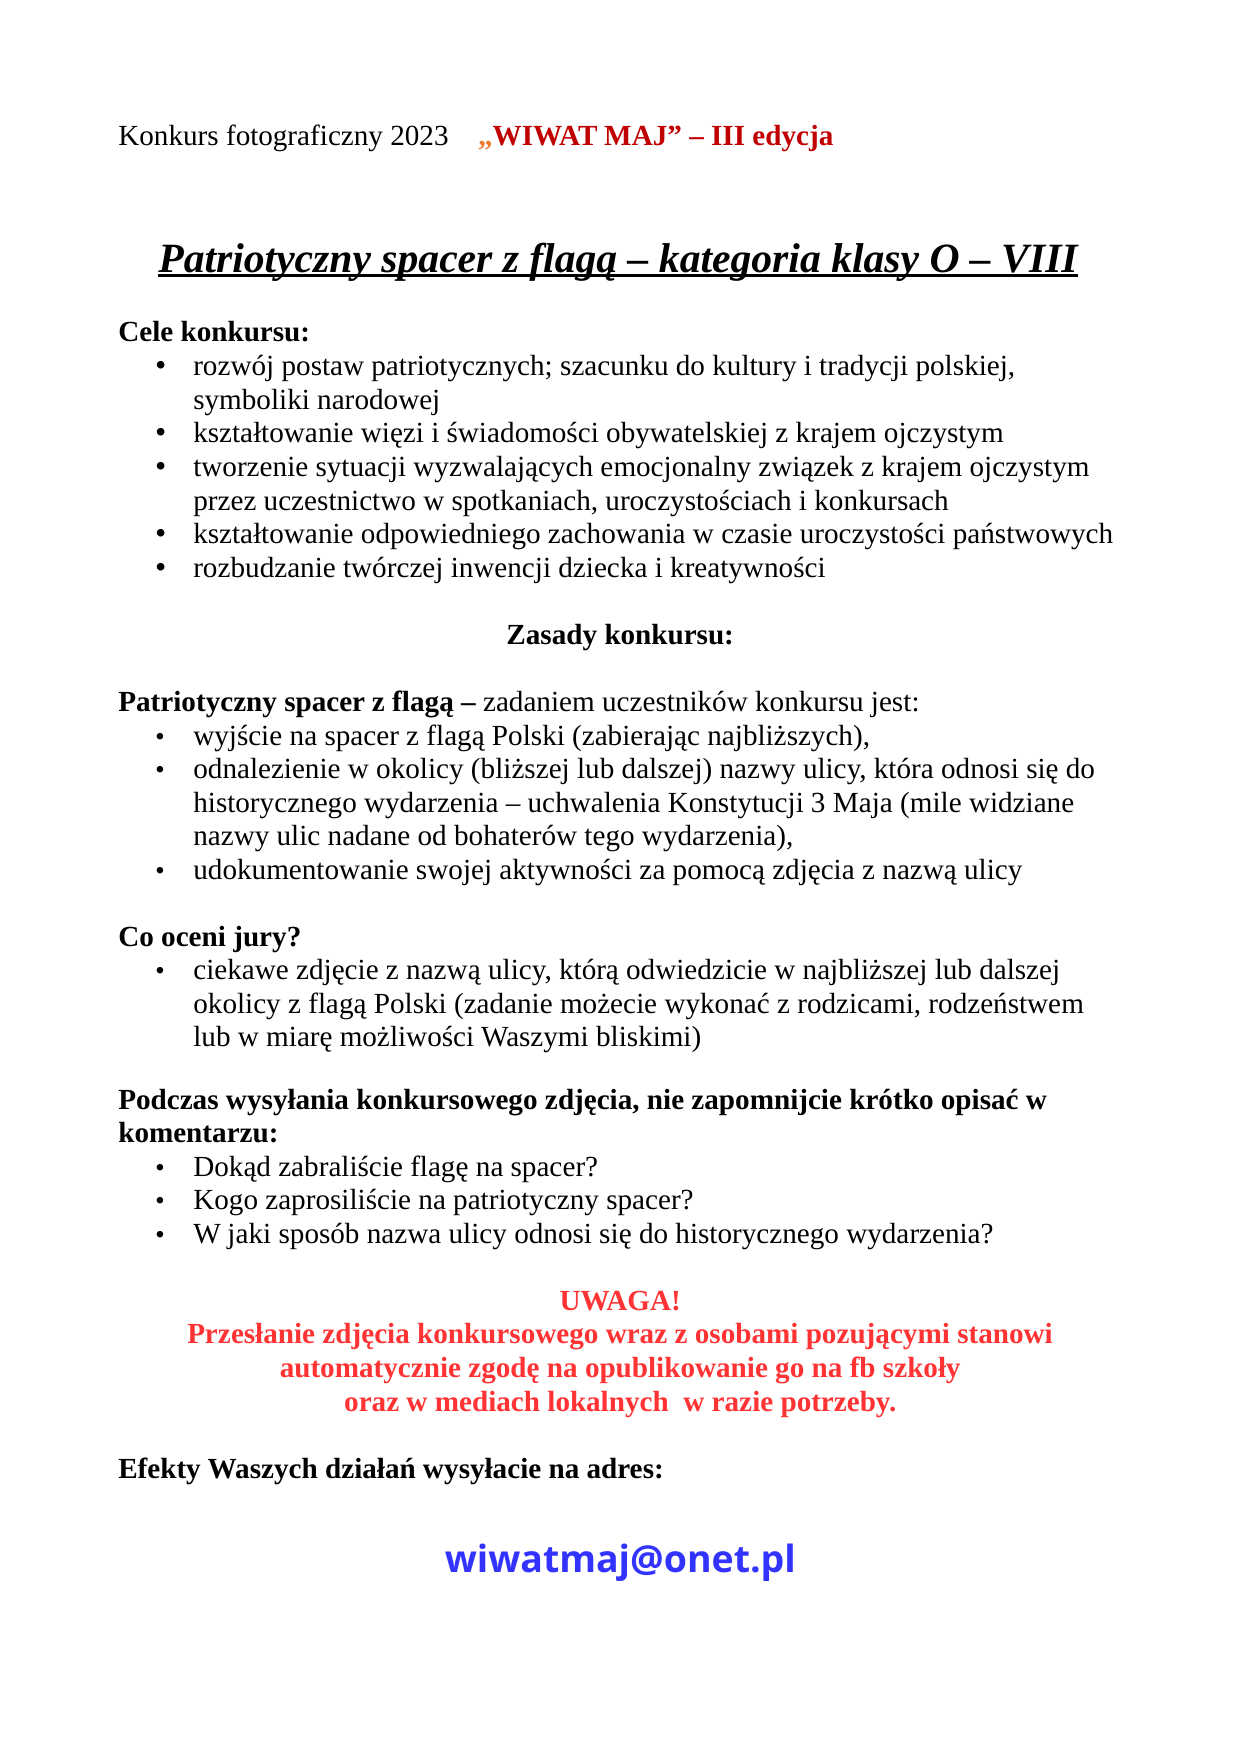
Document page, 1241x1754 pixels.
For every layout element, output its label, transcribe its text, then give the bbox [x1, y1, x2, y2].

list odnalezienie w okolicy (bliższej lub dalszej) nazwy ulicy, która odnosi się do historycznego wydarzenia – uchwalenia Konstytucji 3 Maja (mile widziane nazwy ulic nadane od bohaterów tego wydarzenia), [156, 751, 1122, 852]
list ciekawe zdjęcie z nazwą ulicy, którą odwiedzicie w najbliższej lub dalszej okolicy z flagą Polski (zadanie możecie wykonać z rodzicami, rodzeństwem lub w miarę możliwości Waszymi bliskimi) [156, 952, 1122, 1053]
list kształtowanie więzi i świadomości obywatelskiej z krajem ojczystym [156, 415, 1122, 449]
list wyjście na spacer z flagą Polski (zabierając najbliższych), [156, 718, 1122, 751]
list rozwój postaw patriotycznych; szacunku do kultury i tradycji polskiej, symboliki narodowej [156, 348, 1122, 415]
text UWAGA! [118, 1283, 1122, 1317]
list kształtowanie odpowiedniego zachowania w czasie uroczystości państwowych [156, 516, 1122, 550]
list Kogo zaprosiliście na patriotyczny spacer? [156, 1182, 1122, 1216]
list udokumentowanie swojej aktywności za pomocą zdjęcia z nazwą ulicy [156, 852, 1122, 885]
list rozbudzanie twórczej inwencji dziecka i kreatywności [156, 550, 1122, 583]
text Konkurs fotograficzny 2023 „WIWAT MAJ” – III edycja [118, 118, 1122, 152]
list tworzenie sytuacji wyzwalających emocjonalny związek z krajem ojczystym przez uczestnictwo w spotkaniach, uroczystościach i konkursach [156, 449, 1122, 516]
text Przesłanie zdjęcia konkursowego wraz z osobami pozującymi stanowi automatycznie zgodę na opublikowanie go na fb szkoły [118, 1317, 1122, 1384]
text Zasady konkursu: [118, 617, 1122, 651]
text Cele konkursu: [118, 314, 1122, 348]
text Patriotyczny spacer z flagą – kategoria klasy O – VIII [118, 233, 1122, 281]
list W jaki sposób nazwa ulicy odnosi się do historycznego wydarzenia? [156, 1216, 1122, 1249]
text Efekty Waszych działań wysyłacie na adres: [118, 1451, 1122, 1484]
text Patriotyczny spacer z flagą – zadaniem uczestników konkursu jest: [118, 684, 1122, 718]
text Podczas wysyłania konkursowego zdjęcia, nie zapomnijcie krótko opisać w komentarzu: [118, 1082, 1122, 1149]
text oraz w mediach lokalnych w razie potrzeby. [118, 1384, 1122, 1417]
list Dokąd zabraliście flagę na spacer? [156, 1149, 1122, 1182]
text Co oceni jury? [118, 919, 1122, 952]
text wiwatmaj@onet.pl [118, 1532, 1122, 1583]
